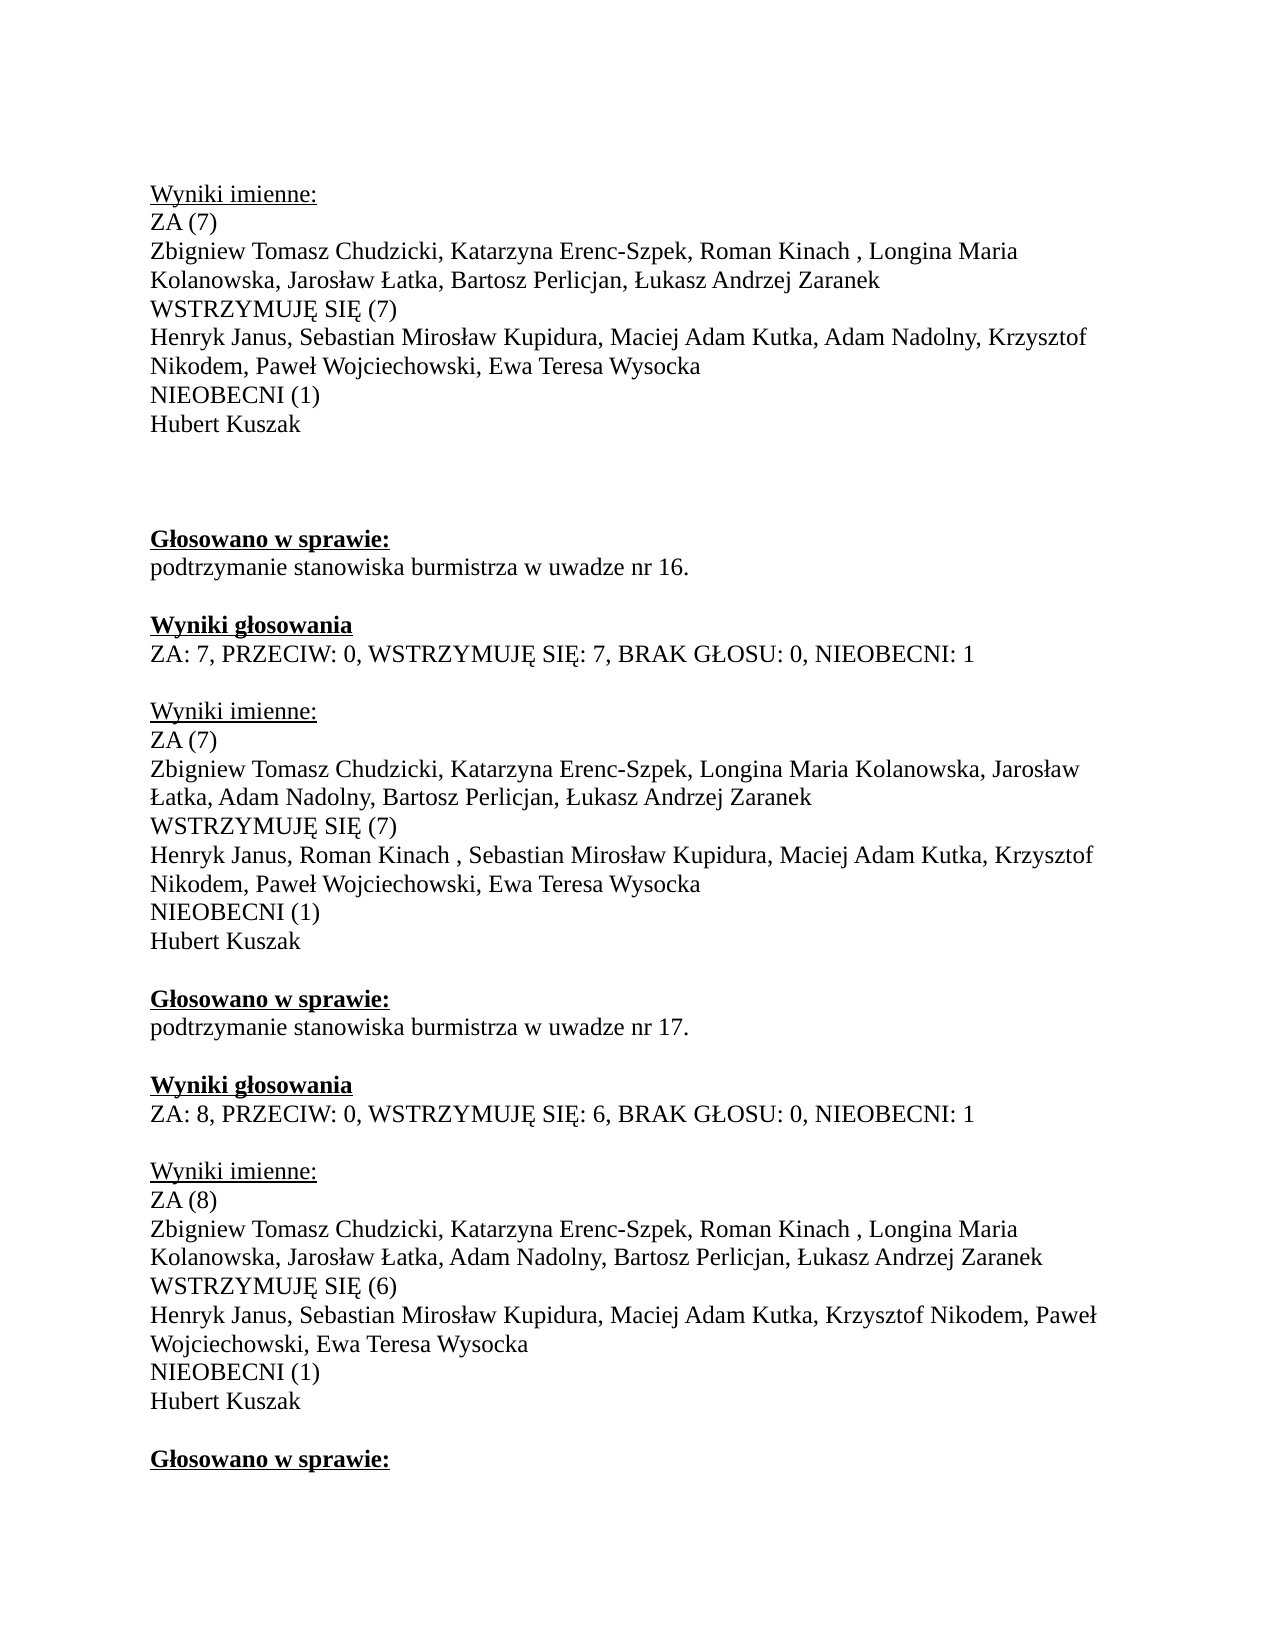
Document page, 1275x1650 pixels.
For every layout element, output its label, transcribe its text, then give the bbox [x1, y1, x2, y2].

text Wyniki imienne: ZA (7) Zbigniew Tomasz Chudzicki, Katarzyna Erenc-Szpek, Roman Kinach , Longina Maria Kolanowska, Jarosław Łatka, Bartosz Perlicjan, Łukasz Andrzej Zaranek WSTRZYMUJĘ SIĘ (7) Henryk Janus, Sebastian Mirosław Kupidura, Maciej Adam Kutka, Adam Nadolny, Krzysztof Nikodem, Paweł Wojciechowski, Ewa Teresa Wysocka NIEOBECNI (1) Hubert Kuszak Głosowano w sprawie: podtrzymanie stanowiska burmistrza w uwadze nr 16. Wyniki głosowania ZA: 7, PRZECIW: 0, WSTRZYMUJĘ SIĘ: 7, BRAK GŁOSU: 0, NIEOBECNI: 1 Wyniki imienne: ZA (7) Zbigniew Tomasz Chudzicki, Katarzyna Erenc-Szpek, Longina Maria Kolanowska, Jarosław Łatka, Adam Nadolny, Bartosz Perlicjan, Łukasz Andrzej Zaranek WSTRZYMUJĘ SIĘ (7) Henryk Janus, Roman Kinach , Sebastian Mirosław Kupidura, Maciej Adam Kutka, Krzysztof Nikodem, Paweł Wojciechowski, Ewa Teresa Wysocka NIEOBECNI (1) Hubert Kuszak Głosowano w sprawie: podtrzymanie stanowiska burmistrza w uwadze nr 17. Wyniki głosowania ZA: 8, PRZECIW: 0, WSTRZYMUJĘ SIĘ: 6, BRAK GŁOSU: 0, NIEOBECNI: 1 Wyniki imienne: ZA (8) Zbigniew Tomasz Chudzicki, Katarzyna Erenc-Szpek, Roman Kinach , Longina Maria Kolanowska, Jarosław Łatka, Adam Nadolny, Bartosz Perlicjan, Łukasz Andrzej Zaranek WSTRZYMUJĘ SIĘ (6) Henryk Janus, Sebastian Mirosław Kupidura, Maciej Adam Kutka, Krzysztof Nikodem, Paweł Wojciechowski, Ewa Teresa Wysocka NIEOBECNI (1) Hubert Kuszak Głosowano w sprawie: [150, 150, 1125, 1472]
